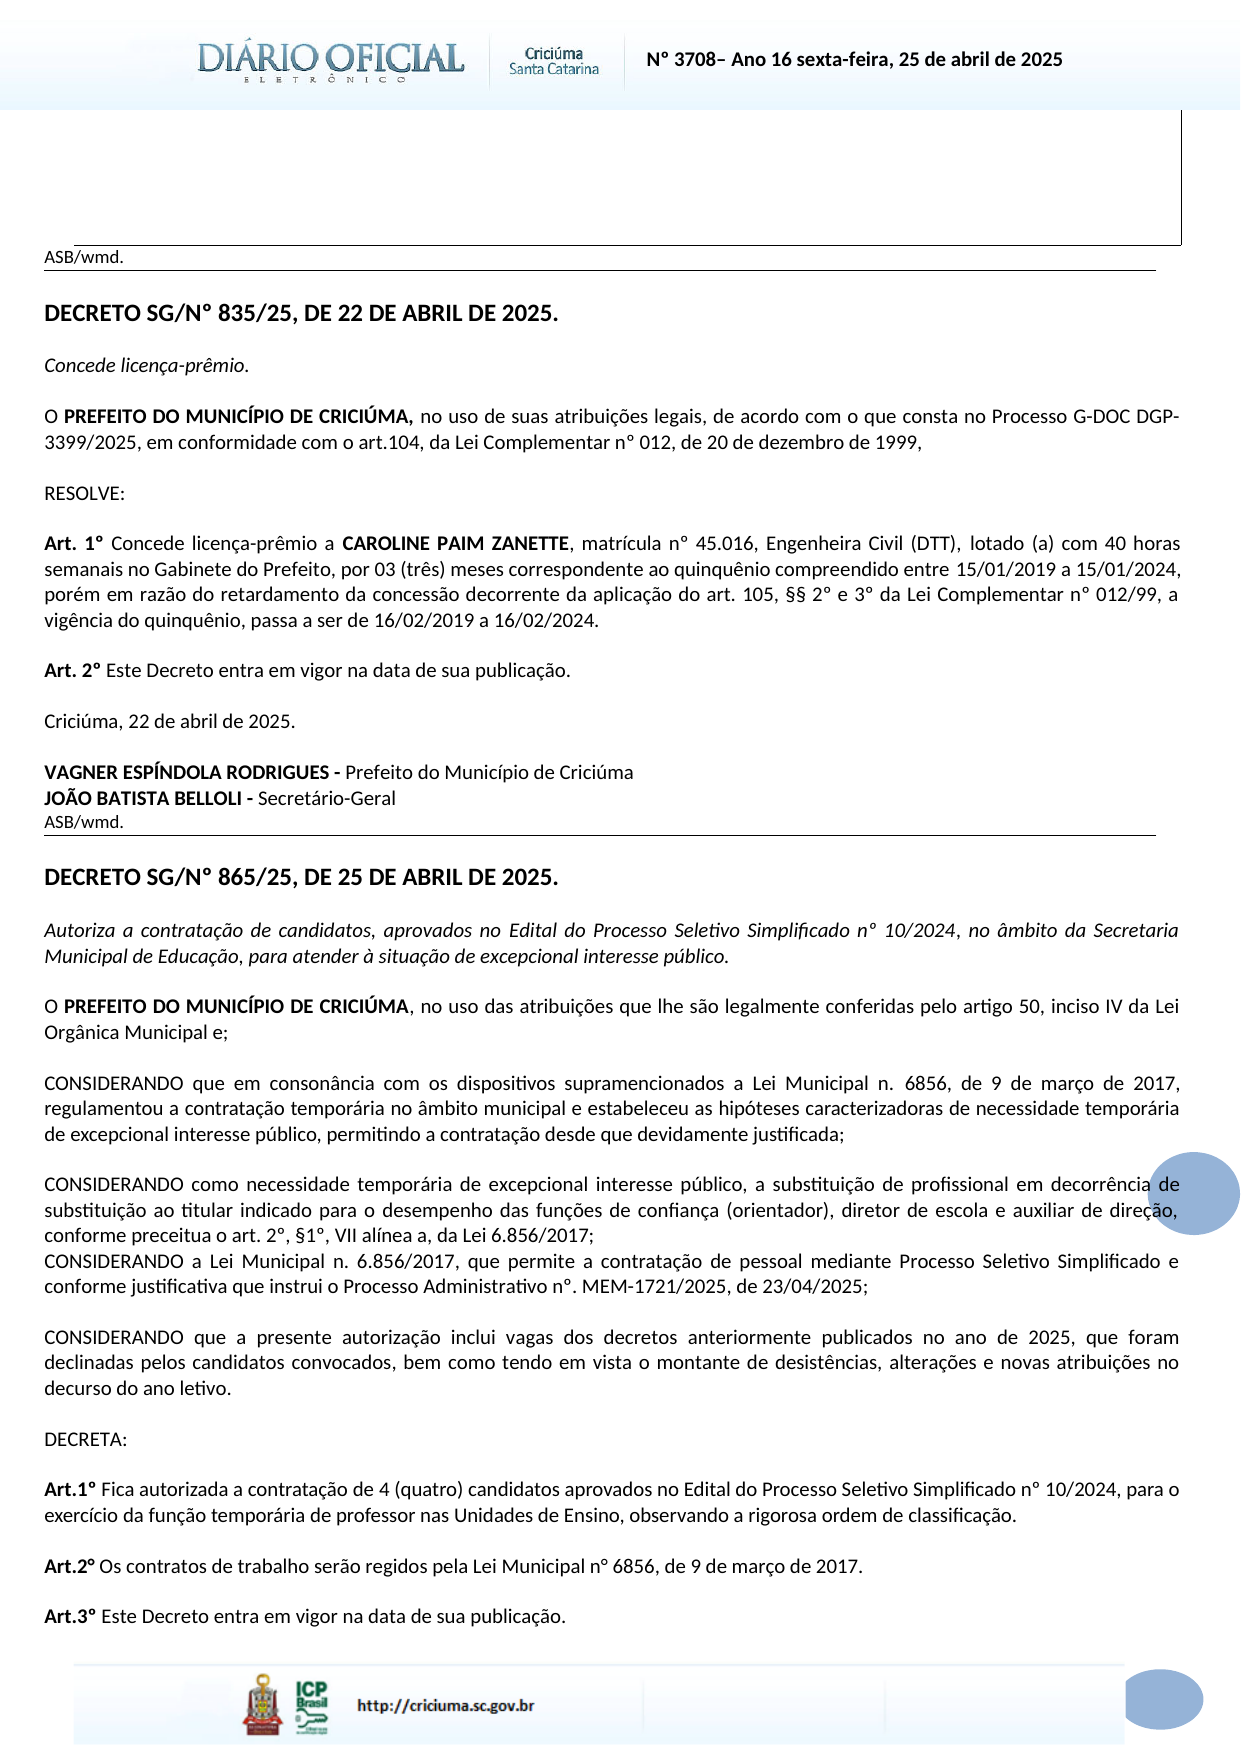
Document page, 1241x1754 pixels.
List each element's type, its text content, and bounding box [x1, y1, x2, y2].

text Art.2° Os contratos de trabalho serão regidos pela Lei Municipal n° 6856, de 9 de março de 2017. [44, 1553, 1181, 1578]
text RESOLVE: [44, 480, 1181, 505]
text Autoriza a contratação de candidatos, aprovados no Edital do Processo Seletivo Simplificado nº 10/2024, no âmbito da Secretaria Municipal de Educação, para atender à situação de excepcional interesse público. [44, 917, 1181, 968]
text DECRETO SG/Nº 835/25, DE 22 DE ABRIL DE 2025. [44, 297, 1181, 327]
text O PREFEITO DO MUNICÍPIO DE CRICIÚMA, no uso de suas atribuições legais, de acordo com o que consta no Processo G-DOC DGP-3399/2025, em conformidade com o art.104, da Lei Complementar nº 012, de 20 de dezembro de 1999, [44, 403, 1181, 454]
text O PREFEITO DO MUNICÍPIO DE CRICIÚMA, no uso das atribuições que lhe são legalmente conferidas pelo artigo 50, inciso IV da Lei Orgânica Municipal e; [44, 994, 1181, 1044]
text Criciúma, 22 de abril de 2025. [44, 708, 1156, 734]
text VAGNER ESPÍNDOLA RODRIGUES - Prefeito do Município de Criciúma [44, 759, 1240, 785]
text Art. 2º Este Decreto entra em vigor na data de sua publicação. [44, 658, 1181, 683]
text CONSIDERANDO que em consonância com os dispositivos supramencionados a Lei Municipal n. 6856, de 9 de março de 2017, regulamentou a contratação temporária no âmbito municipal e estabeleceu as hipóteses caracterizadoras de necessidade temporária de excepcional interesse público, permitindo a contratação desde que devidamente justificada; [44, 1070, 1181, 1146]
text Art. 1º Concede licença-prêmio a CAROLINE PAIM ZANETTE, matrícula nº 45.016, Engenheira Civil (DTT), lotado (a) com 40 horas semanais no Gabinete do Prefeito, por 03 (três) meses correspondente ao quinquênio compreendido entre 15/01/2019 a 15/01/2024, porém em razão do retardamento da concessão decorrente da aplicação do art. 105, §§ 2º e 3º da Lei Complementar nº 012/99, a vigência do quinquênio, passa a ser de 16/02/2019 a 16/02/2024. [44, 531, 1181, 632]
text CONSIDERANDO a Lei Municipal n. 6.856/2017, que permite a contratação de pessoal mediante Processo Seletivo Simplificado e conforme justificativa que instrui o Processo Administrativo nº. MEM-1721/2025, de 23/04/2025; [44, 1248, 1181, 1299]
text Art.3º Este Decreto entra em vigor na data de sua publicação. [44, 1604, 1181, 1629]
text ASB/wmd. [44, 245, 1156, 270]
text DECRETO SG/Nº 865/25, DE 25 DE ABRIL DE 2025. [44, 862, 1181, 892]
text DECRETA: [44, 1426, 1181, 1451]
text JOÃO BATISTA BELLOLI - Secretário-Geral [44, 785, 1240, 810]
text Art.1º Fica autorizada a contratação de 4 (quatro) candidatos aprovados no Edital do Processo Seletivo Simplificado nº 10/2024, para o exercício da função temporária de professor nas Unidades de Ensino, observando a rigorosa ordem de classificação. [44, 1477, 1181, 1527]
text ASB/wmd. [44, 810, 1156, 835]
text Concede licença-prêmio. [44, 353, 1181, 378]
text CONSIDERANDO como necessidade temporária de excepcional interesse público, a substituição de profissional em decorrência de substituição ao titular indicado para o desempenho das funções de confiança (orientador), diretor de escola e auxiliar de direção, conforme preceitua o art. 2º, §1º, VII alínea a, da Lei 6.856/2017; [44, 1172, 1181, 1248]
text CONSIDERANDO que a presente autorização inclui vagas dos decretos anteriormente publicados no ano de 2025, que foram declinadas pelos candidatos convocados, bem como tendo em vista o montante de desistências, alterações e novas atribuições no decurso do ano letivo. [44, 1324, 1181, 1400]
